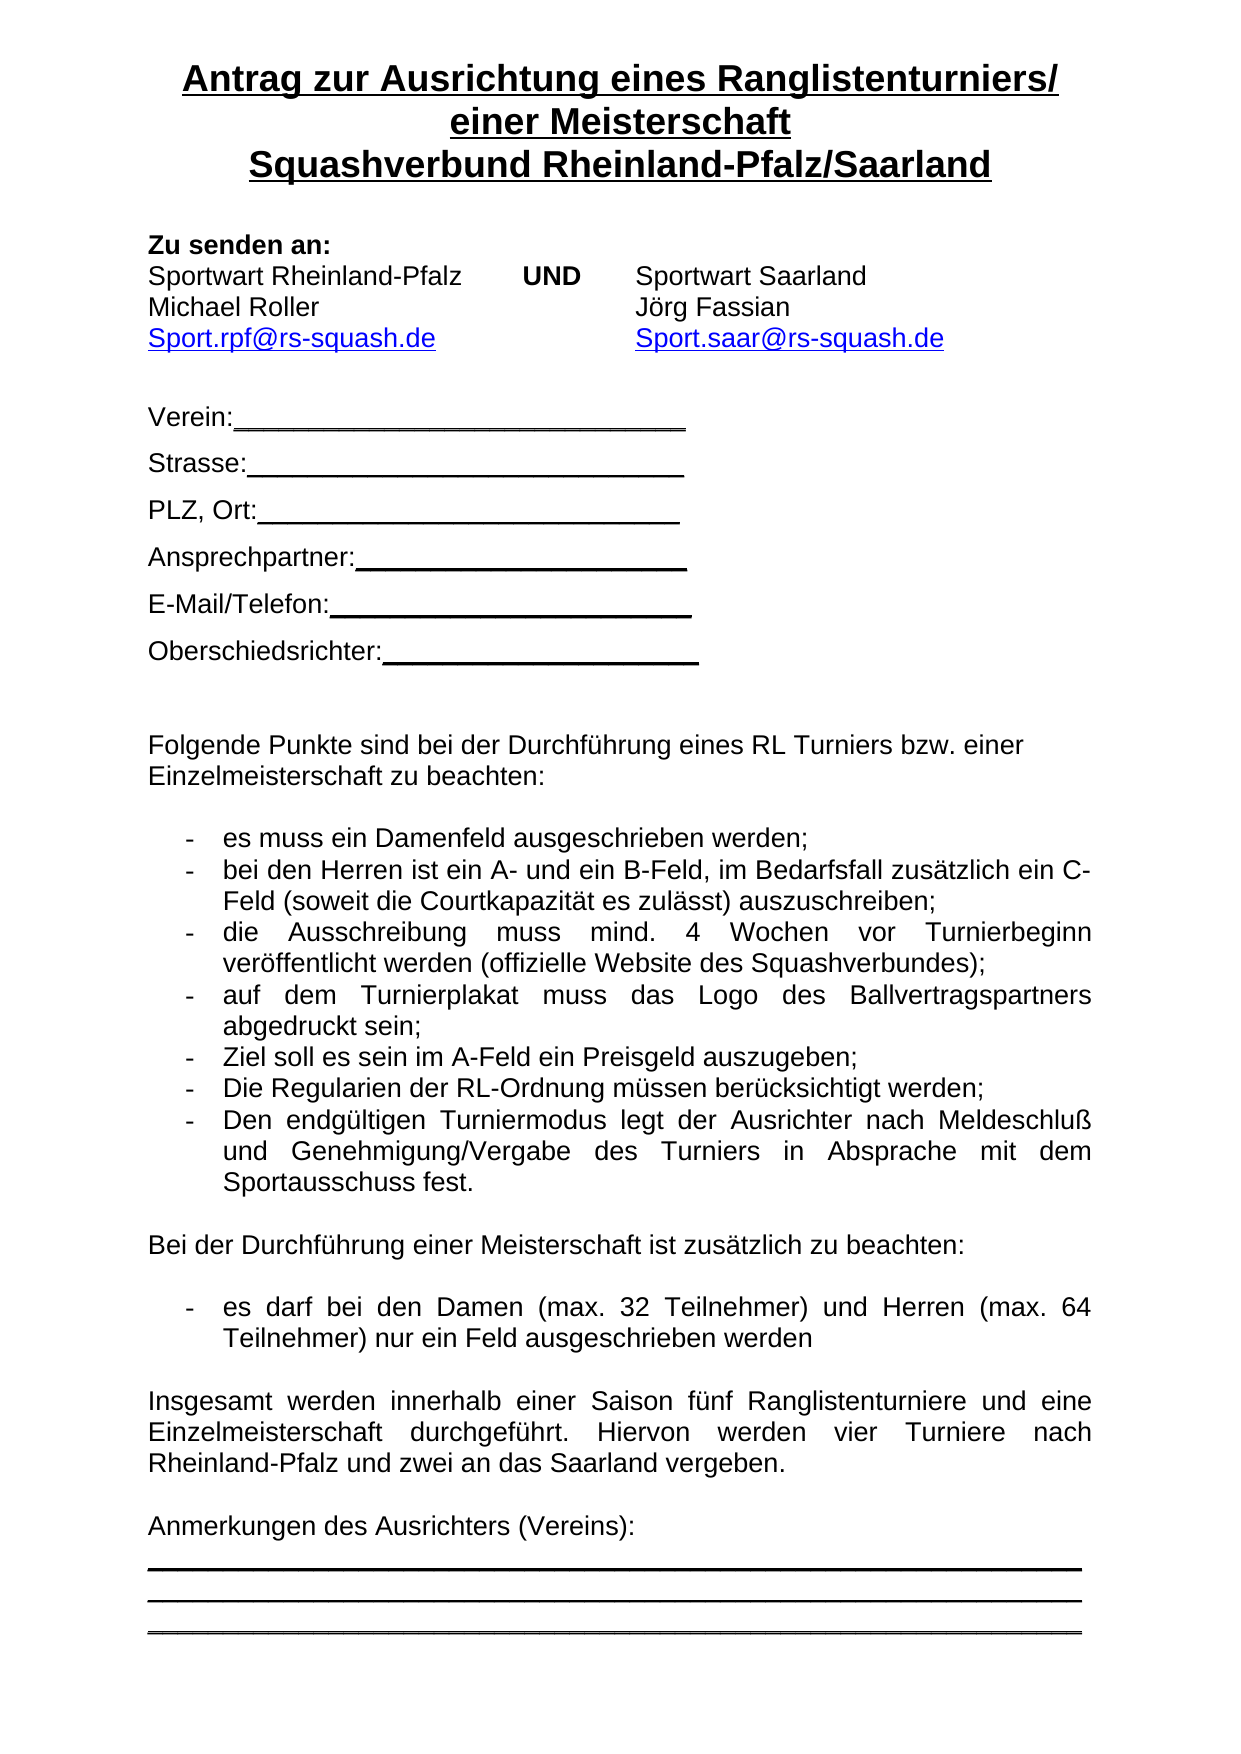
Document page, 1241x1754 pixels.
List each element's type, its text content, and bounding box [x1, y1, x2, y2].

list die Ausschreibung muss mind. 4 Wochen vor Turnierbeginn veröffentlicht werden (offizielle Website des Squashverbundes); [185, 916, 1093, 979]
text Bei der Durchführung einer Meisterschaft ist zusätzlich zu beachten: [148, 1229, 1093, 1260]
text Anmerkungen des Ausrichters (Vereins): [148, 1510, 1093, 1541]
list Die Regularien der RL-Ordnung müssen berücksichtigt werden; [185, 1072, 1093, 1104]
text Sport.rpf@rs-squash.de Sport.saar@rs-squash.de [148, 322, 1093, 354]
list es muss ein Damenfeld ausgeschrieben werden; [185, 822, 1093, 854]
text E-Mail/Telefon:________________________ [148, 588, 1093, 619]
text PLZ, Ort:____________________________ [148, 494, 1093, 526]
text Strasse:_____________________________ [148, 447, 1093, 479]
text __________________________________________________________________________________________________________________________________________________________________________________________ [148, 1541, 1093, 1635]
list Den endgültigen Turniermodus legt der Ausrichter nach Meldeschluß und Genehmigung/Vergabe des Turniers in Absprache mit dem Sportausschuss fest. [185, 1104, 1093, 1197]
text Oberschiedsrichter:_____________________ [148, 635, 1093, 666]
list es darf bei den Damen (max. 32 Teilnehmer) und Herren (max. 64 Teilnehmer) nur ein Feld ausgeschrieben werden [185, 1291, 1093, 1354]
text Sportwart Rheinland-Pfalz UND Sportwart Saarland [148, 260, 1093, 291]
list bei den Herren ist ein A- und ein B-Feld, im Bedarfsfall zusätzlich ein C-Feld (soweit die Courtkapazität es zulässt) auszuschreiben; [185, 854, 1093, 916]
subtitle Squashverbund Rheinland-Pfalz/Saarland [148, 142, 1093, 186]
text Ansprechpartner:______________________ [148, 541, 1093, 572]
text Verein:______________________________ [148, 401, 1093, 432]
text Insgesamt werden innerhalb einer Saison fünf Ranglistenturniere und eine Einzelmeisterschaft durchgeführt. Hiervon werden vier Turniere nach Rheinland-Pfalz und zwei an das Saarland vergeben. [148, 1385, 1093, 1479]
list Ziel soll es sein im A-Feld ein Preisgeld auszugeben; [185, 1041, 1093, 1072]
text Zu senden an: [148, 229, 1093, 260]
text Antrag zur Ausrichtung eines Ranglistenturniers/ einer Meisterschaft [148, 56, 1093, 142]
list auf dem Turnierplakat muss das Logo des Ballvertragspartners abgedruckt sein; [185, 979, 1093, 1041]
text Michael Roller Jörg Fassian [148, 291, 1093, 322]
text Folgende Punkte sind bei der Durchführung eines RL Turniers bzw. einer Einzelmeisterschaft zu beachten: [148, 729, 1093, 791]
